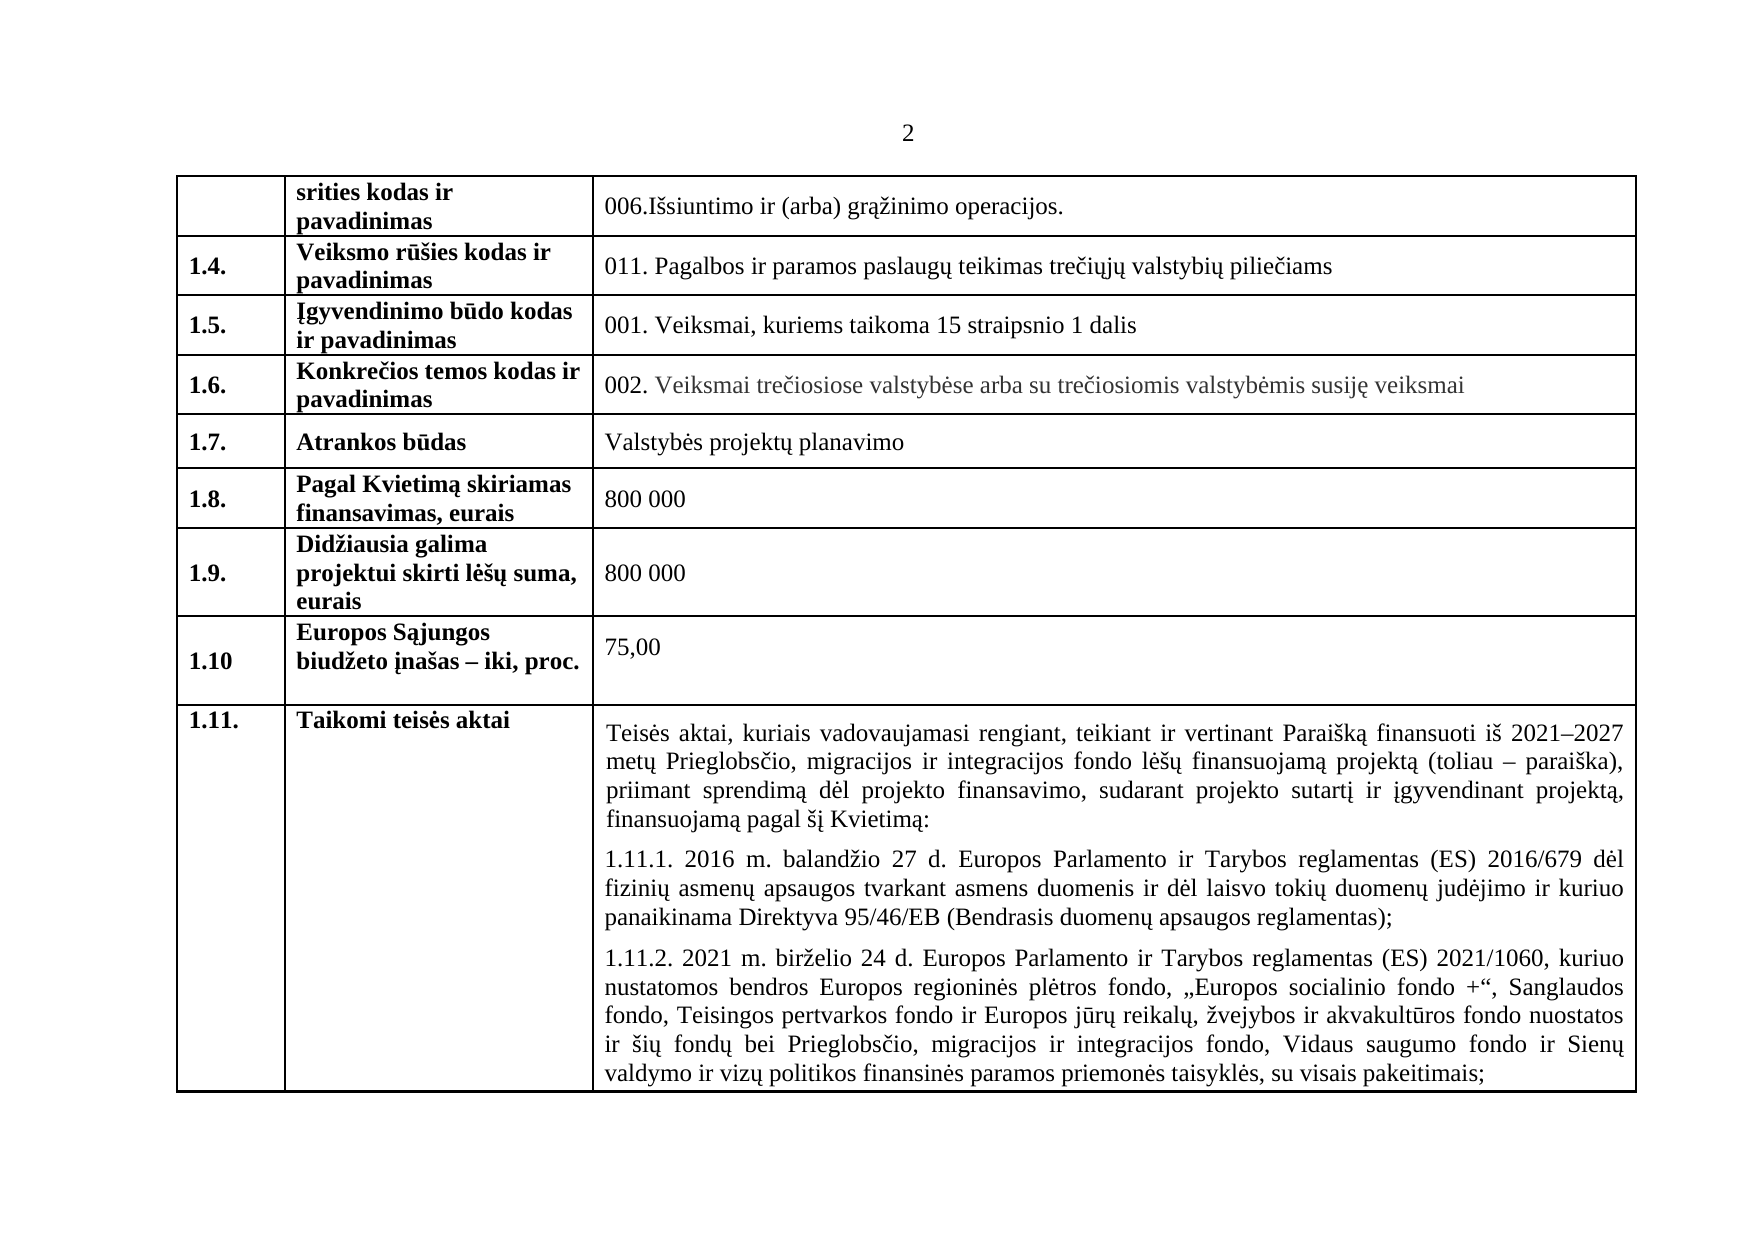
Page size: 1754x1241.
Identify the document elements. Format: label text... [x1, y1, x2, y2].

table_cell 800 000 [594, 529, 1635, 615]
table_cell 1.7. [178, 415, 284, 467]
table_cell 002. Veiksmai trečiosiose valstybėse arba su trečiosiomis valstybėmis susiję veiksmai [594, 356, 1635, 413]
table_cell [1637, 615, 1641, 703]
table_cell Didžiausia galima projektui skirti lėšų suma, eurais [286, 529, 592, 615]
table_cell 1.6. [178, 356, 284, 413]
table_cell Taikomi teisės aktai [286, 706, 592, 1090]
table_cell srities kodas ir pavadinimas [286, 177, 592, 234]
table_cell [1637, 467, 1641, 527]
table_cell Veiksmo rūšies kodas ir pavadinimas [286, 237, 592, 294]
table_cell 001. Veiksmai, kuriems taikoma 15 straipsnio 1 dalis [594, 296, 1635, 354]
table_cell [1637, 235, 1641, 294]
table_cell Pagal Kvietimą skiriamas finansavimas, eurais [286, 469, 592, 527]
table_cell 1.10 [178, 617, 284, 703]
table_cell 1.9. [178, 529, 284, 615]
table_cell [1637, 413, 1641, 467]
table_cell Valstybės projektų planavimo [594, 415, 1635, 467]
table_cell Įgyvendinimo būdo kodas ir pavadinimas [286, 296, 592, 354]
table_cell Konkrečios temos kodas ir pavadinimas [286, 356, 592, 413]
table_cell 006.Išsiuntimo ir (arba) grąžinimo operacijos. [594, 177, 1635, 234]
table_cell 1.11. [178, 706, 284, 1090]
table_cell 1.5. [178, 296, 284, 354]
table_cell Atrankos būdas [286, 415, 592, 467]
table_cell 011. Pagalbos ir paramos paslaugų teikimas trečiųjų valstybių piliečiams [594, 237, 1635, 294]
table_cell [1637, 354, 1641, 413]
table_cell 1.8. [178, 469, 284, 527]
table_cell 1.4. [178, 237, 284, 294]
table_cell 800 000 [594, 469, 1635, 527]
table_cell [1637, 704, 1641, 1090]
table_cell [1637, 175, 1641, 234]
table_cell [1637, 527, 1641, 615]
table_cell Europos Sąjungos biudžeto įnašas – iki, proc. [286, 617, 592, 703]
table_cell [178, 177, 284, 234]
table_cell [1637, 294, 1641, 354]
table_cell Teisės aktai, kuriais vadovaujamasi rengiant, teikiant ir vertinant Paraišką finansuoti iš 2021–2027 metų Prieglobsčio, migracijos ir integracijos fondo lėšų finansuojamą projektą (toliau – paraiška), priimant sprendimą dėl projekto finansavimo, sudarant projekto sutartį ir įgyvendinant projektą, finansuojamą pagal šį Kvietimą: 1.11.1. 2016 m. balandžio 27 d. Europos Parlamento ir Tarybos reglamentas (ES) 2016/679 dėl fizinių asmenų apsaugos tvarkant asmens duomenis ir dėl laisvo tokių duomenų judėjimo ir kuriuo panaikinama Direktyva 95/46/EB (Bendrasis duomenų apsaugos reglamentas); 1.11.2. 2021 m. birželio 24 d. Europos Parlamento ir Tarybos reglamentas (ES) 2021/1060, kuriuo nustatomos bendros Europos regioninės plėtros fondo, „Europos socialinio fondo +“, Sanglaudos fondo, Teisingos pertvarkos fondo ir Europos jūrų reikalų, žvejybos ir akvakultūros fondo nuostatos ir šių fondų bei Prieglobsčio, migracijos ir integracijos fondo, Vidaus saugumo fondo ir Sienų valdymo ir vizų politikos finansinės paramos priemonės taisyklės, su visais pakeitimais; [594, 706, 1635, 1090]
table_cell 75,00 [594, 617, 1635, 703]
